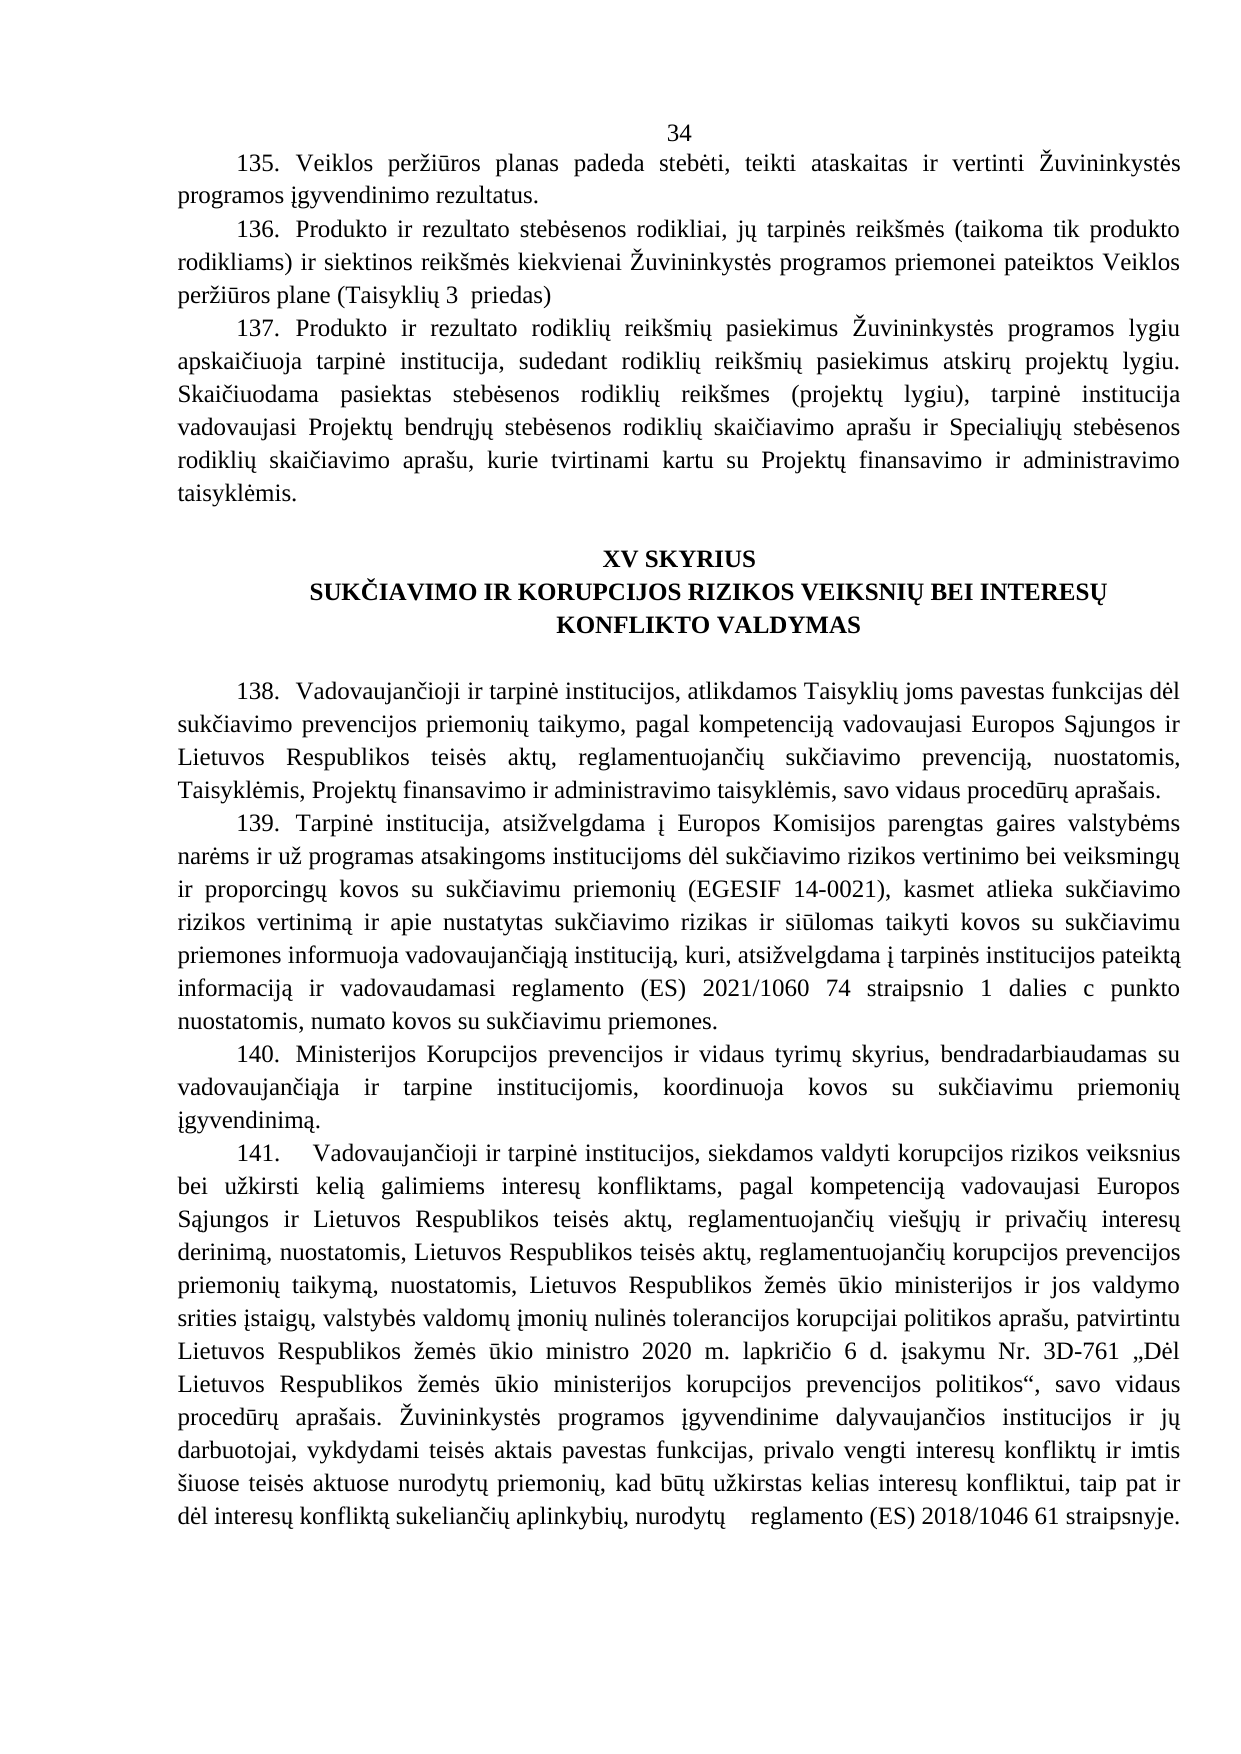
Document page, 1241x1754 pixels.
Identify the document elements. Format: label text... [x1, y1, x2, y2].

text 141. Vadovaujančioji ir tarpinė institucijos, siekdamos valdyti korupcijos rizikos veiksnius bei užkirsti kelią galimiems interesų konfliktams, pagal kompetenciją vadovaujasi Europos Sąjungos ir Lietuvos Respublikos teisės aktų, reglamentuojančių viešųjų ir privačių interesų derinimą, nuostatomis, Lietuvos Respublikos teisės aktų, reglamentuojančių korupcijos prevencijos priemonių taikymą, nuostatomis, Lietuvos Respublikos žemės ūkio ministerijos ir jos valdymo srities įstaigų, valstybės valdomų įmonių nulinės tolerancijos korupcijai politikos aprašu, patvirtintu Lietuvos Respublikos žemės ūkio ministro 2020 m. lapkričio 6 d. įsakymu Nr. 3D-761 „Dėl Lietuvos Respublikos žemės ūkio ministerijos korupcijos prevencijos politikos“, savo vidaus procedūrų aprašais. Žuvininkystės programos įgyvendinime dalyvaujančios institucijos ir jų darbuotojai, vykdydami teisės aktais pavestas funkcijas, privalo vengti interesų konfliktų ir imtis šiuose teisės aktuose nurodytų priemonių, kad būtų užkirstas kelias interesų konfliktui, taip pat ir dėl interesų konfliktą sukeliančių aplinkybių, nurodytų reglamento (ES) 2018/1046 61 straipsnyje. [177, 1138, 1181, 1530]
text 138. Vadovaujančioji ir tarpinė institucijos, atlikdamos Taisyklių joms pavestas funkcijas dėl sukčiavimo prevencijos priemonių taikymo, pagal kompetenciją vadovaujasi Europos Sąjungos ir Lietuvos Respublikos teisės aktų, reglamentuojančių sukčiavimo prevenciją, nuostatomis, Taisyklėmis, Projektų finansavimo ir administravimo taisyklėmis, savo vidaus procedūrų aprašais. [177, 676, 1181, 804]
text SUKČIAVIMO IR KORUPCIJOS RIZIKOS VEIKSNIŲ BEI INTERESŲ KONFLIKTO VALDYMAS [236, 577, 1181, 639]
text 137. Produkto ir rezultato rodiklių reikšmių pasiekimus Žuvininkystės programos lygiu apskaičiuoja tarpinė institucija, sudedant rodiklių reikšmių pasiekimus atskirų projektų lygiu. Skaičiuodama pasiektas stebėsenos rodiklių reikšmes (projektų lygiu), tarpinė institucija vadovaujasi Projektų bendrųjų stebėsenos rodiklių skaičiavimo aprašu ir Specialiųjų stebėsenos rodiklių skaičiavimo aprašu, kurie tvirtinami kartu su Projektų finansavimo ir administravimo taisyklėmis. [177, 313, 1181, 507]
text 136. Produkto ir rezultato stebėsenos rodikliai, jų tarpinės reikšmės (taikoma tik produkto rodikliams) ir siektinos reikšmės kiekvienai Žuvininkystės programos priemonei pateiktos Veiklos peržiūros plane (Taisyklių 3 priedas) [177, 214, 1181, 308]
text 139. Tarpinė institucija, atsižvelgdama į Europos Komisijos parengtas gaires valstybėms narėms ir už programas atsakingoms institucijoms dėl sukčiavimo rizikos vertinimo bei veiksmingų ir proporcingų kovos su sukčiavimu priemonių (EGESIF 14-0021), kasmet atlieka sukčiavimo rizikos vertinimą ir apie nustatytas sukčiavimo rizikas ir siūlomas taikyti kovos su sukčiavimu priemones informuoja vadovaujančiąją instituciją, kuri, atsižvelgdama į tarpinės institucijos pateiktą informaciją ir vadovaudamasi reglamento (ES) 2021/1060 74 straipsnio 1 dalies c punkto nuostatomis, numato kovos su sukčiavimu priemones. [177, 808, 1181, 1035]
text XV SKYRIUS [177, 544, 1181, 573]
text 140. Ministerijos Korupcijos prevencijos ir vidaus tyrimų skyrius, bendradarbiaudamas su vadovaujančiąja ir tarpine institucijomis, koordinuoja kovos su sukčiavimu priemonių įgyvendinimą. [177, 1039, 1181, 1134]
text 135. Veiklos peržiūros planas padeda stebėti, teikti ataskaitas ir vertinti Žuvininkystės programos įgyvendinimo rezultatus. [177, 148, 1181, 209]
